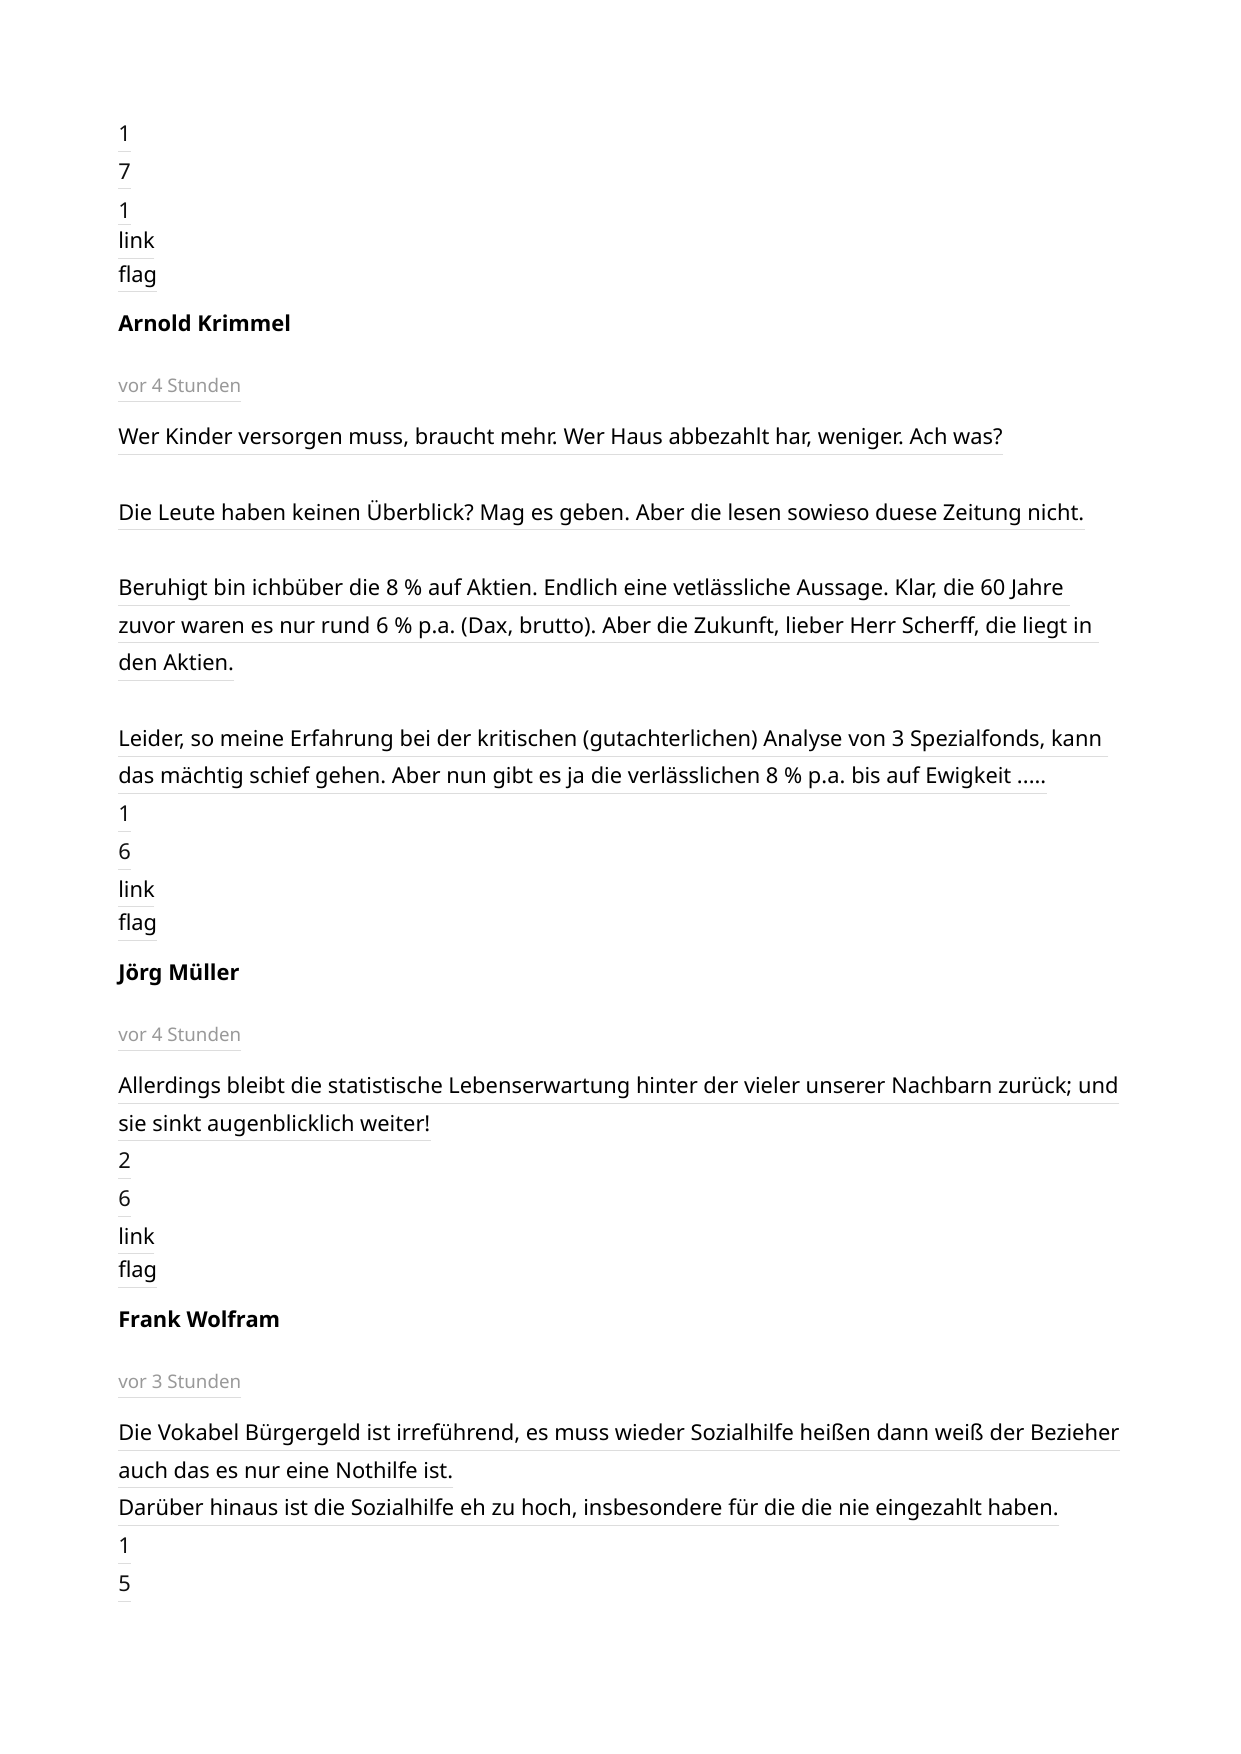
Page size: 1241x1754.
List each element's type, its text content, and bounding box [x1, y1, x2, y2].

text 7 [118, 156, 1122, 189]
text Jörg Müller [118, 957, 1122, 987]
text vor 4 Stunden [118, 373, 1117, 402]
text 1 [118, 193, 1122, 225]
text 2 [118, 1145, 1122, 1179]
text vor 3 Stunden [118, 1368, 1117, 1398]
text 5 [118, 1568, 1122, 1602]
text 1 [118, 118, 1122, 152]
text Frank Wolfram [118, 1304, 1122, 1334]
text flag [118, 259, 1122, 292]
text Allerdings bleibt die statistische Lebenserwartung hinter der vieler unserer Nachbarn zurück; und sie sinkt augenblicklich weiter! [118, 1070, 1122, 1141]
text vor 4 Stunden [118, 1021, 1117, 1051]
text 6 [118, 836, 1122, 870]
text Wer Kinder versorgen muss, braucht mehr. Wer Haus abbezahlt har, weniger. Ach was? Die Leute haben keinen Überblick? Mag es geben. Aber die lesen sowieso duese Zeitung nicht. Beruhigt bin ichbüber die 8 % auf Aktien. Endlich eine vetlässliche Aussage. Klar, die 60 Jahre zuvor waren es nur rund 6 % p.a. (Dax, brutto). Aber die Zukunft, lieber Herr Scherff, die liegt in den Aktien. Leider, so meine Erfahrung bei der kritischen (gutachterlichen) Analyse von 3 Spezialfonds, kann das mächtig schief gehen. Aber nun gibt es ja die verlässlichen 8 % p.a. bis auf Ewigkeit ..... [118, 421, 1122, 794]
text link [118, 874, 1122, 907]
text Die Vokabel Bürgergeld ist irreführend, es muss wieder Sozialhilfe heißen dann weiß der Bezieher auch das es nur eine Nothilfe ist. Darüber hinaus ist die Sozialhilfe eh zu hoch, insbesondere für die die nie eingezahlt haben. [118, 1417, 1122, 1526]
text flag [118, 907, 1122, 941]
text 1 [118, 798, 1122, 832]
text link [118, 225, 1122, 259]
text link [118, 1221, 1122, 1254]
text flag [118, 1254, 1122, 1288]
text 6 [118, 1183, 1122, 1217]
text 1 [118, 1530, 1122, 1564]
text Arnold Krimmel [118, 308, 1122, 338]
